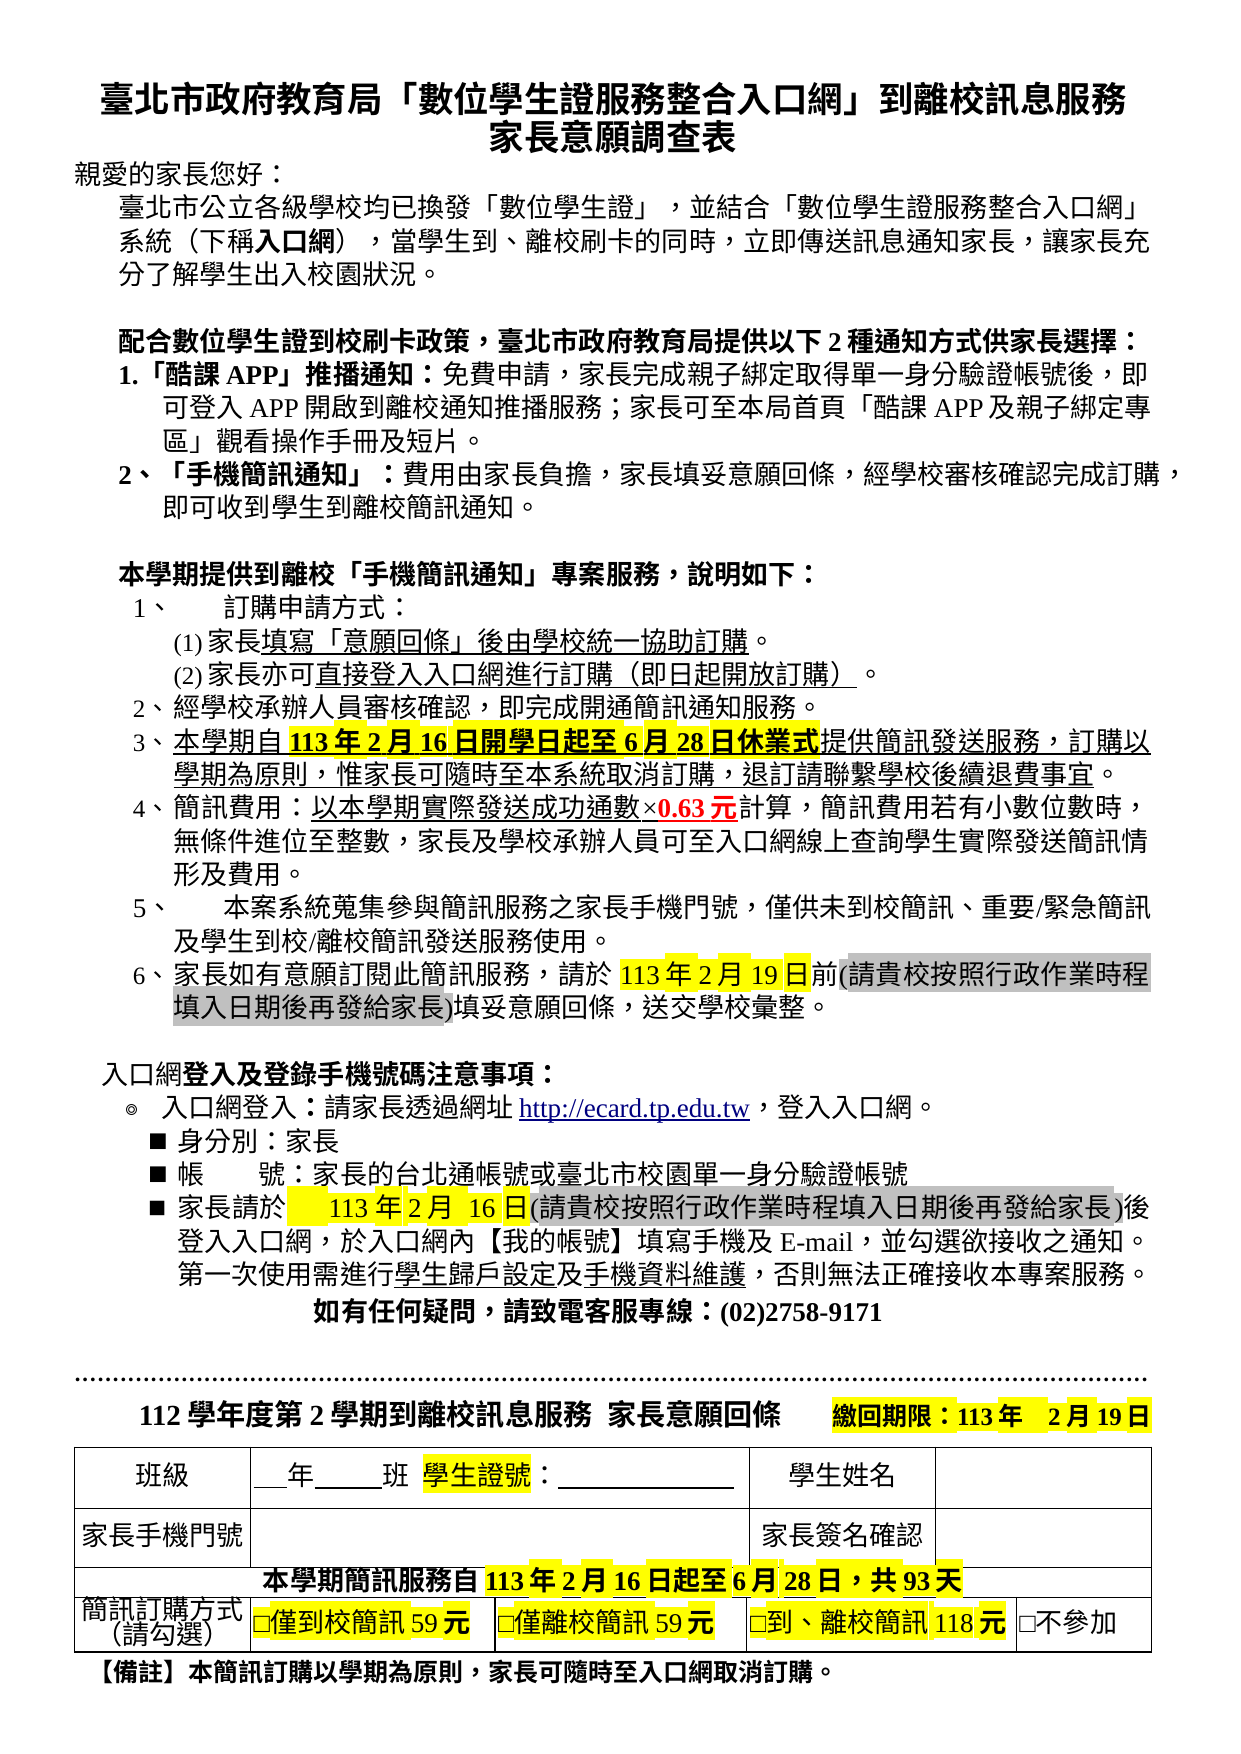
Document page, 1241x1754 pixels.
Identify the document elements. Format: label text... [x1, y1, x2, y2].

list 家長請於 113 年2月 16 日(請貴校按照行政作業時程填入日期後再發給家長)後登入入口網，於入口網內【我的帳號】填寫手機及E-mail，並勾選欲接收之通知。第一次使用需進行學生歸戶設定及手機資料維護，否則無法正確接收本專案服務。 [148, 1191, 1152, 1291]
list 家長填寫「意願回條」後由學校統一協助訂購。 [173, 624, 1152, 658]
table_header [936, 1448, 1151, 1508]
list 本案系統蒐集參與簡訊服務之家長手機門號，僅供未到校簡訊、重要/緊急簡訊及學生到校/離校簡訊發送服務使用。 [133, 891, 1152, 958]
text 2、「手機簡訊通知」：費用由家長負擔，家長填妥意願回條，經學校審核確認完成訂購，即可收到學生到離校簡訊通知。 [118, 458, 1181, 524]
table_cell 簡訊訂購方式 （請勾選） [75, 1598, 250, 1651]
list 簡訊費用：以本學期實際發送成功通數×0.63元計算，簡訊費用若有小數位數時，無條件進位至整數，家長及學校承辦人員可至入口網線上查詢學生實際發送簡訊情形及費用。 [133, 791, 1152, 891]
list 家長如有意願訂閱此簡訊服務，請於113年2月19日前(請貴校按照行政作業時程填入日期後再發給家長)填妥意願回條，送交學校彙整。 [133, 958, 1152, 1024]
text 如有任何疑問，請致電客服專線：(02)2758-9171 [74, 1291, 1122, 1328]
table_cell □到、離校簡訊118元 [747, 1598, 1016, 1651]
table_header 年 班 學生證號： [251, 1448, 749, 1508]
table_cell □不參加 [1017, 1598, 1151, 1651]
text 本學期提供到離校「手機簡訊通知」專案服務，說明如下： [118, 558, 1152, 591]
text 家長意願調查表 [74, 120, 1152, 158]
list 家長亦可直接登入入口網進行訂購（即日起開放訂購）。 [173, 658, 1152, 691]
table_cell 家長簽名確認 [750, 1509, 935, 1567]
table_cell 本學期簡訊服務自113年2月16日起至6月28日，共93天 [75, 1568, 1151, 1597]
table_cell □僅離校簡訊59元 [496, 1598, 746, 1651]
table_cell 家長手機門號 [75, 1509, 250, 1567]
text 臺北市政府教育局「數位學生證服務整合入口網」到離校訊息服務 [74, 83, 1152, 120]
list 身分別：家長 [148, 1124, 1152, 1158]
text 1.「酷課APP」推播通知：免費申請，家長完成親子綁定取得單一身分驗證帳號後，即可登入APP開啟到離校通知推播服務；家長可至本局首頁「酷課APP及親子綁定專區」觀看操作手冊及短片。 [118, 358, 1152, 458]
table_cell □僅到校簡訊59元 [251, 1598, 494, 1651]
text 112學年度第2學期到離校訊息服務 家長意願回條 繳回期限：113年 2 月19日 [111, 1392, 1152, 1434]
text 親愛的家長您好： [74, 158, 1152, 191]
list 本學期自113年2月16日開學日起至6月28日休業式提供簡訊發送服務，訂購以學期為原則，惟家長可隨時至本系統取消訂購，退訂請聯繫學校後續退費事宜。 [133, 724, 1152, 791]
table_cell [251, 1509, 749, 1567]
text 【備註】本簡訊訂購以學期為原則，家長可隨時至入口網取消訂購。 [89, 1653, 1152, 1689]
list 入口網登入：請家長透過網址http://ecard.tp.edu.tw，登入入口網。 [124, 1091, 1152, 1124]
text 入口網登入及登錄手機號碼注意事項： [74, 1058, 1152, 1091]
text 配合數位學生證到校刷卡政策，臺北市政府教育局提供以下2種通知方式供家長選擇： [118, 324, 1152, 358]
table_header 班級 [75, 1448, 250, 1508]
table_cell [936, 1509, 1151, 1567]
list 訂購申請方式： [133, 591, 1152, 624]
table_header 學生姓名 [750, 1448, 935, 1508]
list 帳 號：家長的台北通帳號或臺北市校園單一身分驗證帳號 [148, 1158, 1152, 1191]
text 臺北市公立各級學校均已換發「數位學生證」，並結合「數位學生證服務整合入口網」系統（下稱入口網），當學生到、離校刷卡的同時，立即傳送訊息通知家長，讓家長充分了解學生出入校園狀況。 [118, 191, 1152, 291]
list 經學校承辦人員審核確認，即完成開通簡訊通知服務。 [133, 691, 1152, 724]
